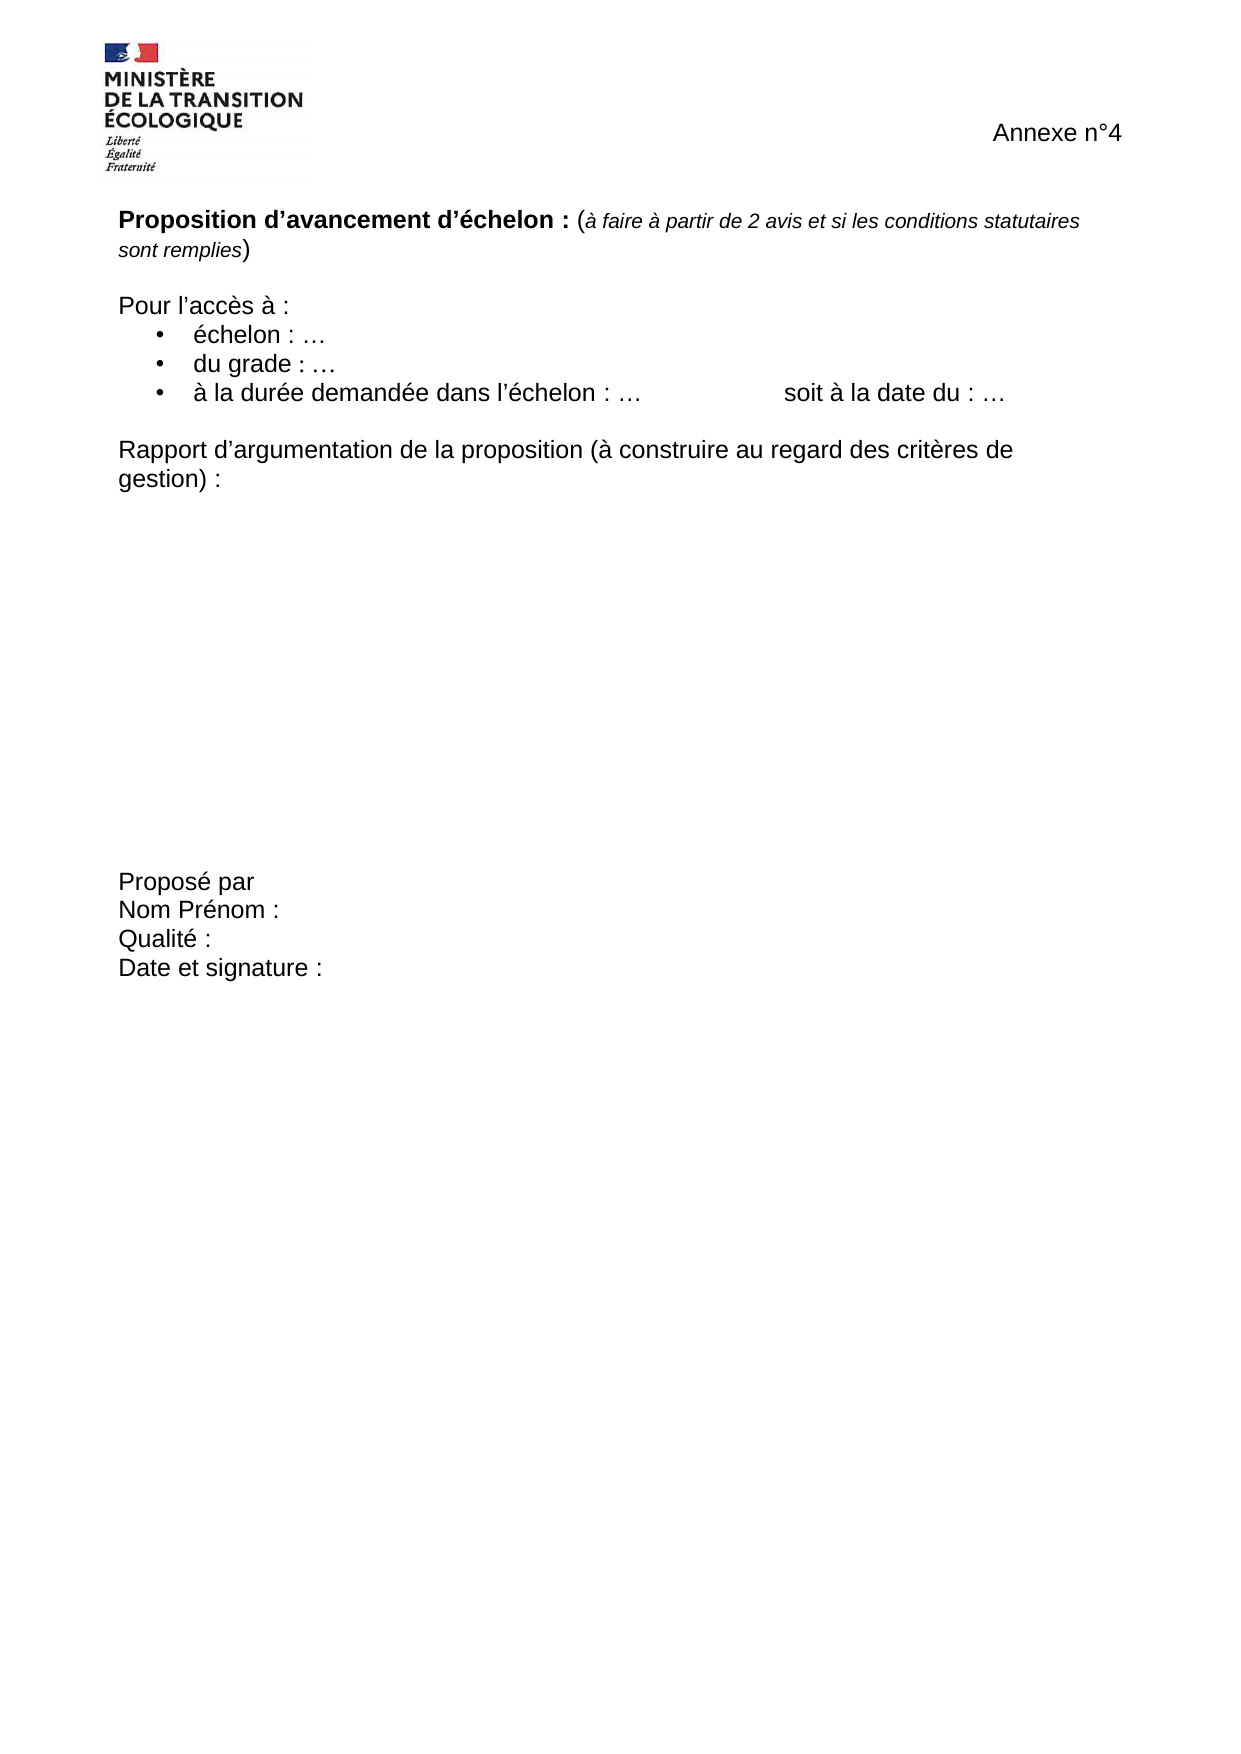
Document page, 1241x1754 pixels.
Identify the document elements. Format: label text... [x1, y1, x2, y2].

list du grade : … [156, 349, 1122, 378]
text Pour l’accès à : [118, 291, 1122, 320]
text Proposition d’avancement d’échelon : (à faire à partir de 2 avis et si les conditions statutaires sont remplies) [118, 205, 1122, 263]
text Rapport d’argumentation de la proposition (à construire au regard des critères de gestion) : [118, 435, 1122, 493]
text Proposé par [118, 867, 1122, 895]
text Date et signature : [118, 953, 1122, 982]
picture [96, 42, 313, 181]
text Nom Prénom : [118, 895, 1122, 924]
list à la durée demandée dans l’échelon : … soit à la date du : … [156, 378, 1122, 407]
list échelon : … [156, 320, 1122, 349]
text Qualité : [118, 924, 1122, 953]
